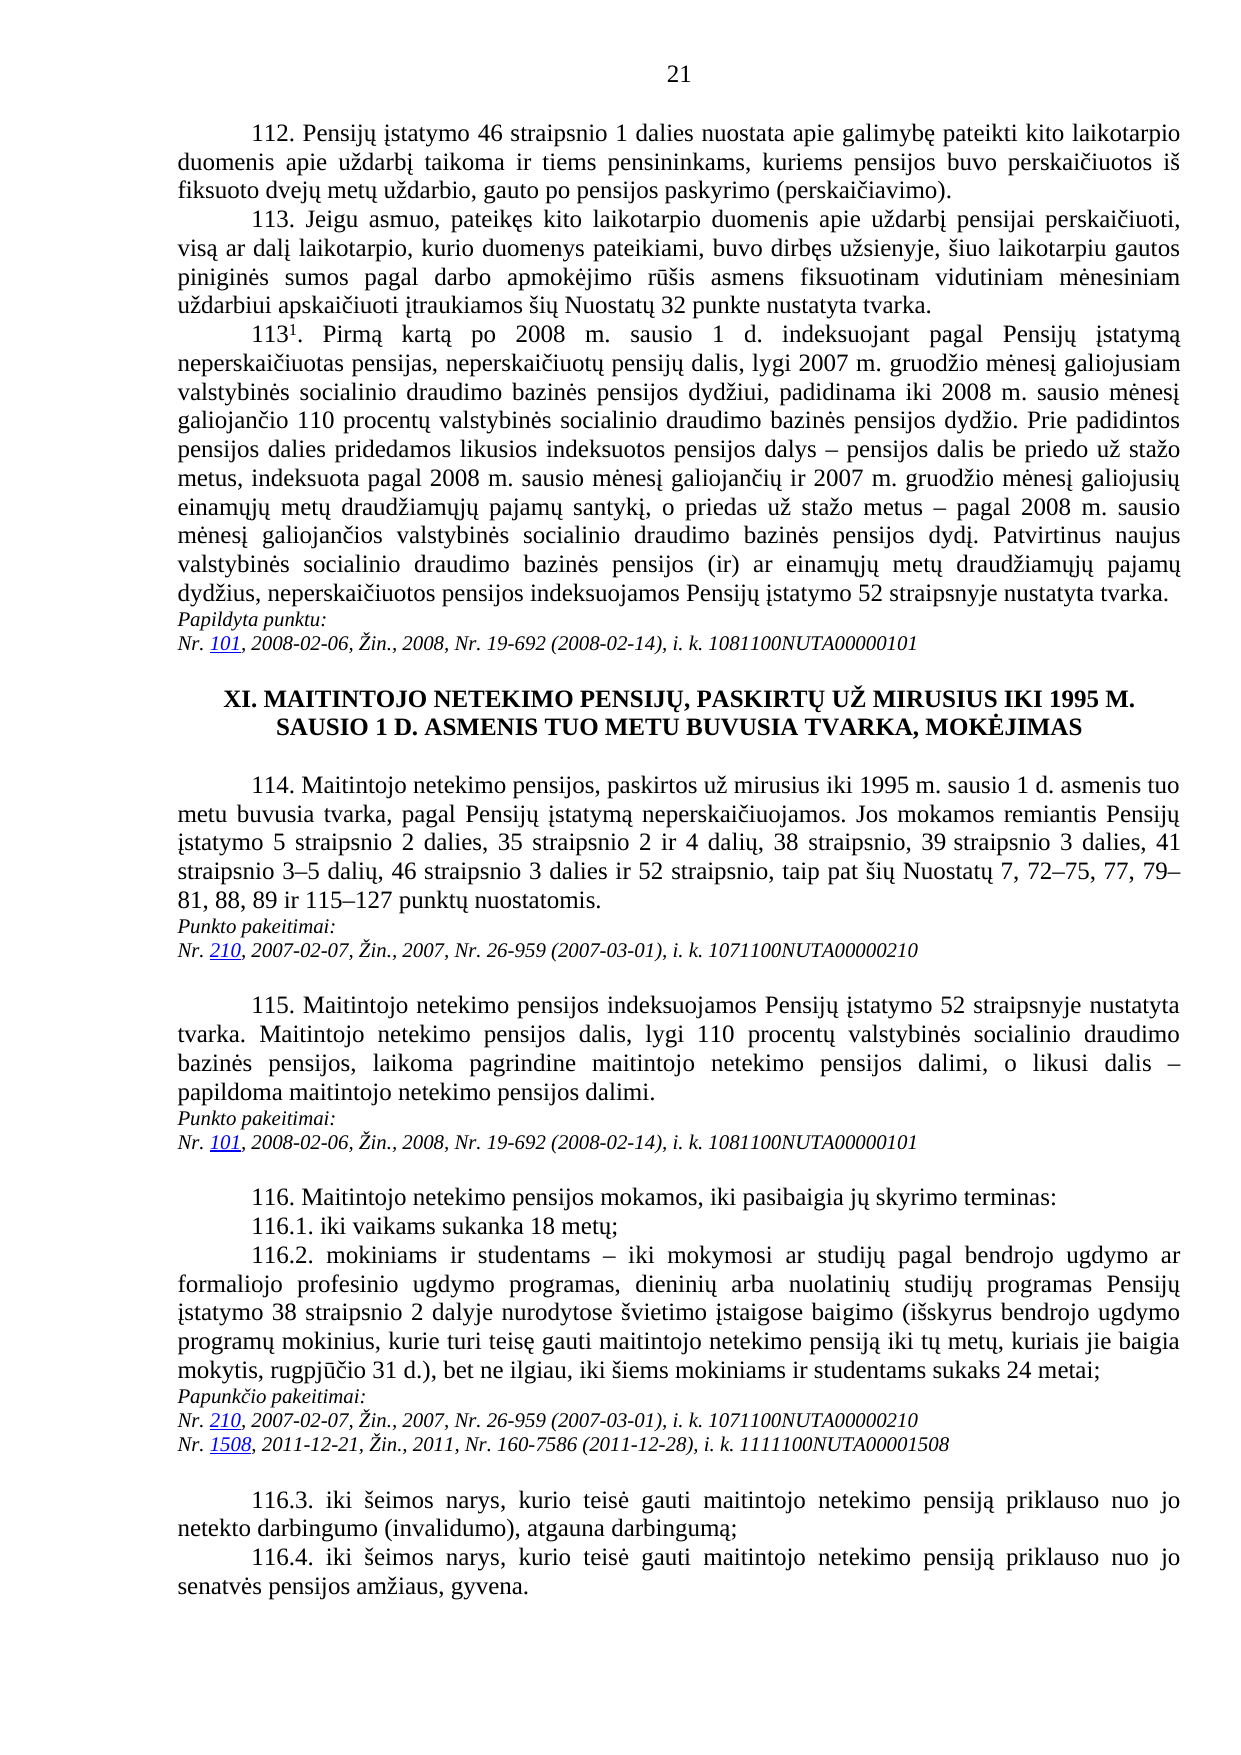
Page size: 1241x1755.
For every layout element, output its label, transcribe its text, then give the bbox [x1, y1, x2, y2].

text 112. Pensijų įstatymo 46 straipsnio 1 dalies nuostata apie galimybę pateikti kito laikotarpio duomenis apie uždarbį taikoma ir tiems pensininkams, kuriems pensijos buvo perskaičiuotos iš fiksuoto dvejų metų uždarbio, gauto po pensijos paskyrimo (perskaičiavimo). [177, 118, 1181, 204]
text 116.1. iki vaikams sukanka 18 metų; [177, 1211, 1181, 1240]
text XI. MAITINTOJO NETEKIMO PENSIJŲ, PASKIRTŲ UŽ MIRUSIUS IKI 1995 M. SAUSIO 1 D. ASMENIS TUO METU BUVUSIA TVARKA, MOKĖJIMAS [177, 684, 1181, 741]
text Punkto pakeitimai: [177, 1106, 1181, 1130]
text 1131. Pirmą kartą po 2008 m. sausio 1 d. indeksuojant pagal Pensijų įstatymą neperskaičiuotas pensijas, neperskaičiuotų pensijų dalis, lygi 2007 m. gruodžio mėnesį galiojusiam valstybinės socialinio draudimo bazinės pensijos dydžiui, padidinama iki 2008 m. sausio mėnesį galiojančio 110 procentų valstybinės socialinio draudimo bazinės pensijos dydžio. Prie padidintos pensijos dalies pridedamos likusios indeksuotos pensijos dalys – pensijos dalis be priedo už stažo metus, indeksuota pagal 2008 m. sausio mėnesį galiojančių ir 2007 m. gruodžio mėnesį galiojusių einamųjų metų draudžiamųjų pajamų santykį, o priedas už stažo metus – pagal 2008 m. sausio mėnesį galiojančios valstybinės socialinio draudimo bazinės pensijos dydį. Patvirtinus naujus valstybinės socialinio draudimo bazinės pensijos (ir) ar einamųjų metų draudžiamųjų pajamų dydžius, neperskaičiuotos pensijos indeksuojamos Pensijų įstatymo 52 straipsnyje nustatyta tvarka. [177, 319, 1181, 607]
text 115. Maitintojo netekimo pensijos indeksuojamos Pensijų įstatymo 52 straipsnyje nustatyta tvarka. Maitintojo netekimo pensijos dalis, lygi 110 procentų valstybinės socialinio draudimo bazinės pensijos, laikoma pagrindine maitintojo netekimo pensijos dalimi, o likusi dalis – papildoma maitintojo netekimo pensijos dalimi. [177, 991, 1181, 1106]
text Nr. 101, 2008-02-06, Žin., 2008, Nr. 19-692 (2008-02-14), i. k. 1081100NUTA00000101 [177, 631, 1181, 655]
text Nr. 101, 2008-02-06, Žin., 2008, Nr. 19-692 (2008-02-14), i. k. 1081100NUTA00000101 [177, 1130, 1181, 1154]
text 116.2. mokiniams ir studentams – iki mokymosi ar studijų pagal bendrojo ugdymo ar formaliojo profesinio ugdymo programas, dieninių arba nuolatinių studijų programas Pensijų įstatymo 38 straipsnio 2 dalyje nurodytose švietimo įstaigose baigimo (išskyrus bendrojo ugdymo programų mokinius, kurie turi teisę gauti maitintojo netekimo pensiją iki tų metų, kuriais jie baigia mokytis, rugpjūčio 31 d.), bet ne ilgiau, iki šiems mokiniams ir studentams sukaks 24 metai; [177, 1240, 1181, 1384]
text 113. Jeigu asmuo, pateikęs kito laikotarpio duomenis apie uždarbį pensijai perskaičiuoti, visą ar dalį laikotarpio, kurio duomenys pateikiami, buvo dirbęs užsienyje, šiuo laikotarpiu gautos piniginės sumos pagal darbo apmokėjimo rūšis asmens fiksuotinam vidutiniam mėnesiniam uždarbiui apskaičiuoti įtraukiamos šių Nuostatų 32 punkte nustatyta tvarka. [177, 204, 1181, 319]
text 116.4. iki šeimos narys, kurio teisė gauti maitintojo netekimo pensiją priklauso nuo jo senatvės pensijos amžiaus, gyvena. [177, 1542, 1181, 1600]
text 116. Maitintojo netekimo pensijos mokamos, iki pasibaigia jų skyrimo terminas: [177, 1182, 1181, 1211]
text Papildyta punktu: [177, 607, 1181, 631]
text 114. Maitintojo netekimo pensijos, paskirtos už mirusius iki 1995 m. sausio 1 d. asmenis tuo metu buvusia tvarka, pagal Pensijų įstatymą neperskaičiuojamos. Jos mokamos remiantis Pensijų įstatymo 5 straipsnio 2 dalies, 35 straipsnio 2 ir 4 dalių, 38 straipsnio, 39 straipsnio 3 dalies, 41 straipsnio 3–5 dalių, 46 straipsnio 3 dalies ir 52 straipsnio, taip pat šių Nuostatų 7, 72–75, 77, 79–81, 88, 89 ir 115–127 punktų nuostatomis. [177, 770, 1181, 914]
text Nr. 210, 2007-02-07, Žin., 2007, Nr. 26-959 (2007-03-01), i. k. 1071100NUTA00000210 [177, 1408, 1181, 1432]
text Nr. 210, 2007-02-07, Žin., 2007, Nr. 26-959 (2007-03-01), i. k. 1071100NUTA00000210 [177, 938, 1181, 962]
text Nr. 1508, 2011-12-21, Žin., 2011, Nr. 160-7586 (2011-12-28), i. k. 1111100NUTA00001508 [177, 1432, 1181, 1456]
text Papunkčio pakeitimai: [177, 1384, 1181, 1408]
text Punkto pakeitimai: [177, 914, 1181, 938]
text 116.3. iki šeimos narys, kurio teisė gauti maitintojo netekimo pensiją priklauso nuo jo netekto darbingumo (invalidumo), atgauna darbingumą; [177, 1485, 1181, 1542]
